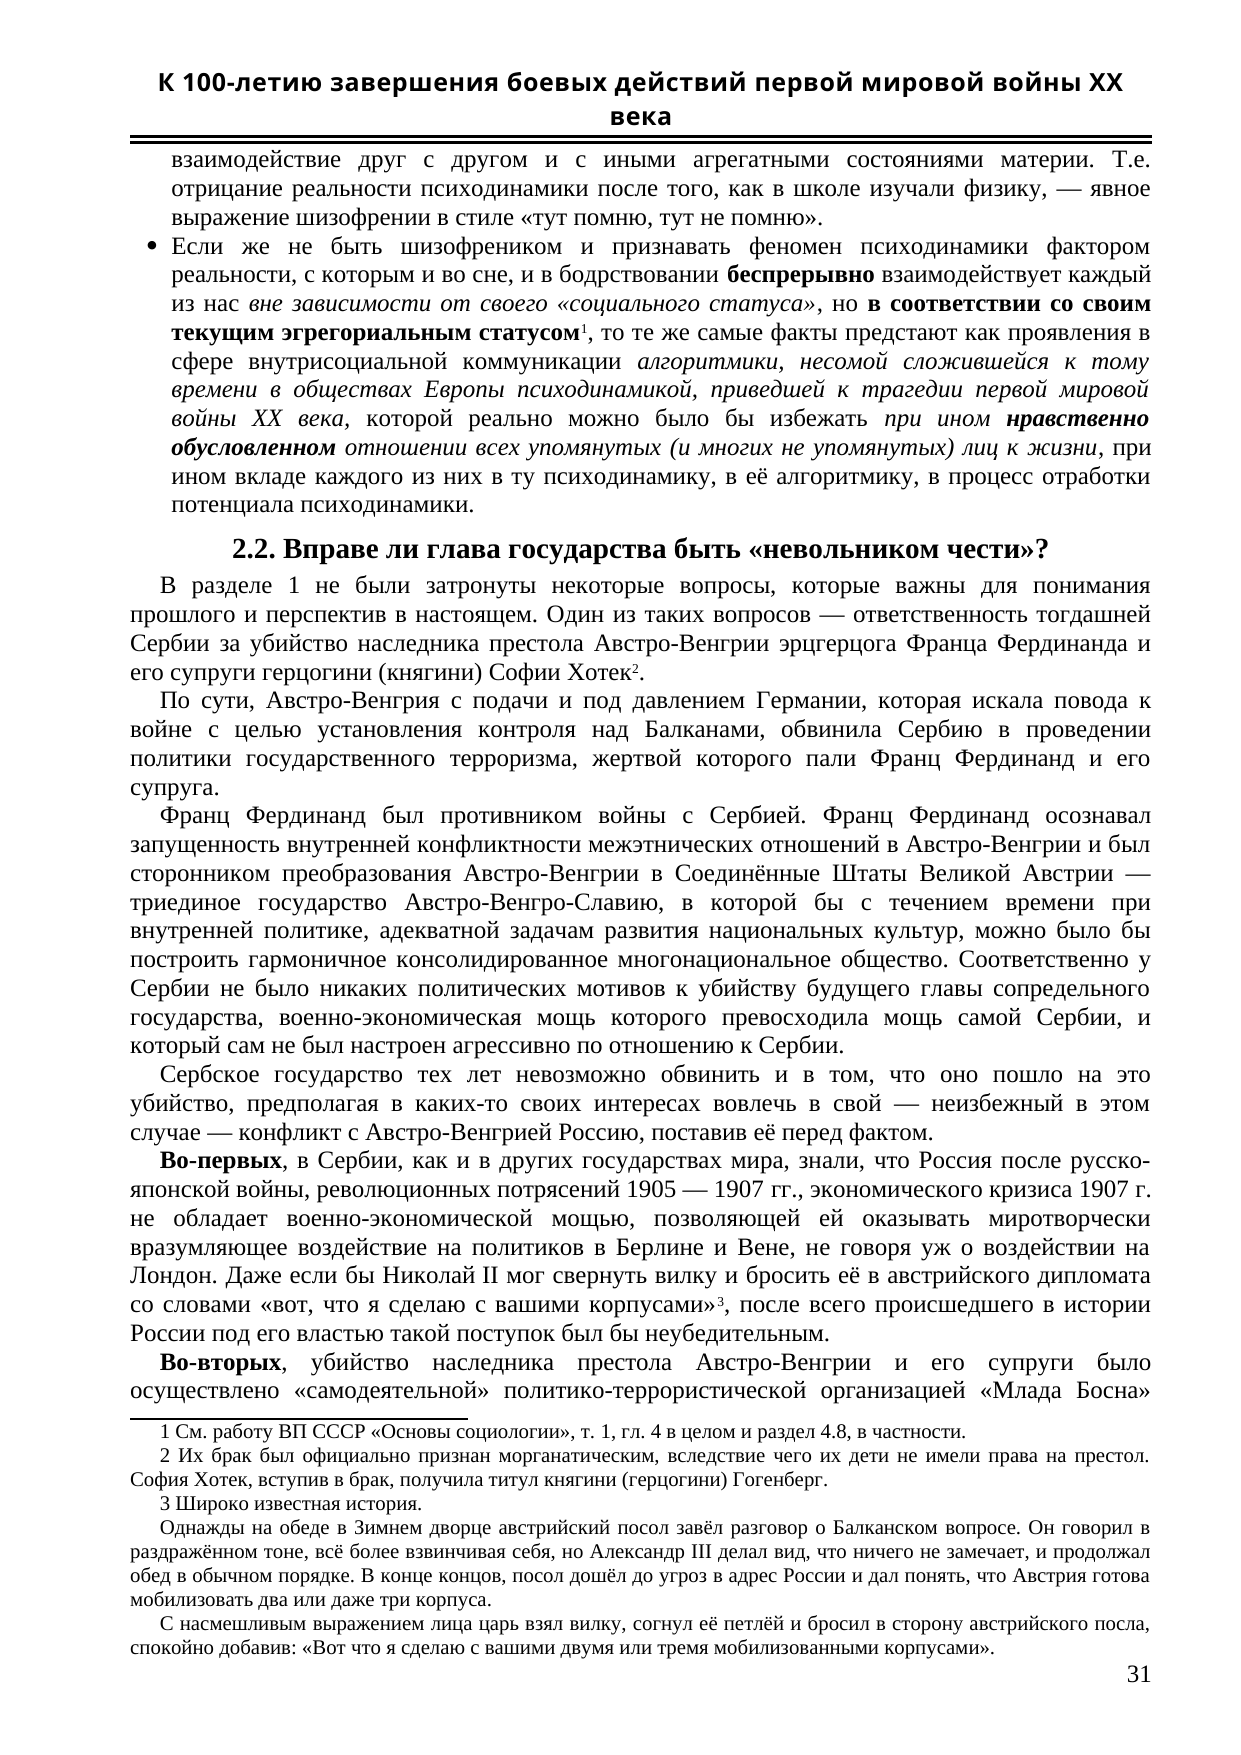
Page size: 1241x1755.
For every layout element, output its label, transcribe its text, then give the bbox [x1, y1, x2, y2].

list См. работу ВП СССР «Основы социологии», т. 1, гл. 4 в целом и раздел 4.8, в частности. [130, 1419, 1152, 1443]
text Их брак был официально признан морганатическим, вследствие чего их дети не имели права на престол. София Хотек, вступив в брак, получила титул княгини (герцогини) Гогенберг. [130, 1443, 1152, 1491]
text Широко известная история. [130, 1491, 1152, 1515]
text С насмешливым выражением лица царь взял вилку, согнул её петлёй и бросил в сторону австрийского посла, спокойно добавив: «Вот что я сделаю с вашими двумя или тремя мобилизованными корпусами». [130, 1611, 1152, 1659]
subtitle 2.2. Вправе ли глава государства быть «невольником чести»? [130, 531, 1152, 564]
text Франц Фердинанд был противником войны с Сербией. Франц Фердинанд осознавал запущенность внутренней конфликтности межэтнических отношений в Австро-Венгрии и был сторонником преобразования Австро-Венгрии в Соединённые Штаты Великой Австрии — триединое государство Австро-Венгро-Славию, в которой бы с течением времени при внутренней политике, адекватной задачам развития национальных культур, можно было бы построить гармоничное консолидированное многонациональное общество. Соответственно у Сербии не было никаких политических мотивов к убийству будущего главы сопредельного государства, военно-экономическая мощь которого превосходила мощь самой Сербии, и который сам не был настроен агрессивно по отношению к Сербии. [130, 801, 1152, 1059]
text По сути, Австро-Венгрия с подачи и под давлением Германии, которая искала повода к войне с целью установления контроля над Балканами, обвинила Сербию в проведении политики государственного терроризма, жертвой которого пали Франц Фердинанд и его супруга. [130, 686, 1152, 801]
text Однажды на обеде в Зимнем дворце австрийский посол завёл разговор о Балканском вопросе. Он говорил в раздражённом тоне, всё более взвинчивая себя, но Александр III делал вид, что ничего не замечает, и продолжал обед в обычном порядке. В конце концов, посол дошёл до угроз в адрес России и дал понять, что Австрия готова мобилизовать два или даже три корпуса. [130, 1515, 1152, 1611]
list Если же не быть шизофреником и признавать феномен психодинамики фактором реальности, с которым и во сне, и в бодрствовании беспрерывно взаимодействует каждый из нас вне зависимости от своего «социального статуса», но в соответствии со своим текущим эгрегориальным статусом, то те же самые факты предстают как проявления в сфере внутрисоциальной коммуникации алгоритмики, несомой сложившейся к тому времени в обществах Европы психодинамикой, приведшей к трагедии первой мировой войны ХХ века, которой реально можно было бы избежать при ином нравственно обусловленном отношении всех упомянутых (и многих не упомянутых) лиц к жизни, при ином вкладе каждого из них в ту психодинамику, в её алгоритмику, в процесс отработки потенциала психодинамики. [148, 231, 1152, 518]
text Сербское государство тех лет невозможно обвинить и в том, что оно пошло на это убийство, предполагая в каких-то своих интересах вовлечь в свой — неизбежный в этом случае — конфликт с Австро-Венгрией Россию, поставив её перед фактом. [130, 1059, 1152, 1146]
text Во-первых, в Сербии, как и в других государствах мира, знали, что Россия после русско-японской войны, революционных потрясений 1905 — 1907 гг., экономического кризиса 1907 г. не обладает военно-экономической мощью, позволяющей ей оказывать миротворчески вразумляющее воздействие на политиков в Берлине и Вене, не говоря уж о воздействии на Лондон. Даже если бы Николай II мог свернуть вилку и бросить её в австрийского дипломата со словами «вот, что я сделаю с вашими корпусами», после всего происшедшего в истории России под его властью такой поступок был бы неубедительным. [130, 1146, 1152, 1347]
list взаимодействие друг с другом и с иными агрегатными состояниями материи. Т.е. отрицание реальности психодинамики после того, как в школе изучали физику, — явное выражение шизофрении в стиле «тут помню, тут не помню». [148, 144, 1152, 231]
text Во-вторых, убийство наследника престола Австро-Венгрии и его супруги было осуществлено «самодеятельной» политико-террористической организацией «Млада Босна» [130, 1347, 1152, 1404]
text В разделе 1 не были затронуты некоторые вопросы, которые важны для понимания прошлого и перспектив в настоящем. Один из таких вопросов — ответственность тогдашней Сербии за убийство наследника престола Австро-Венгрии эрцгерцога Франца Фердинанда и его супруги герцогини (княгини) Софии Хотек. [130, 571, 1152, 686]
